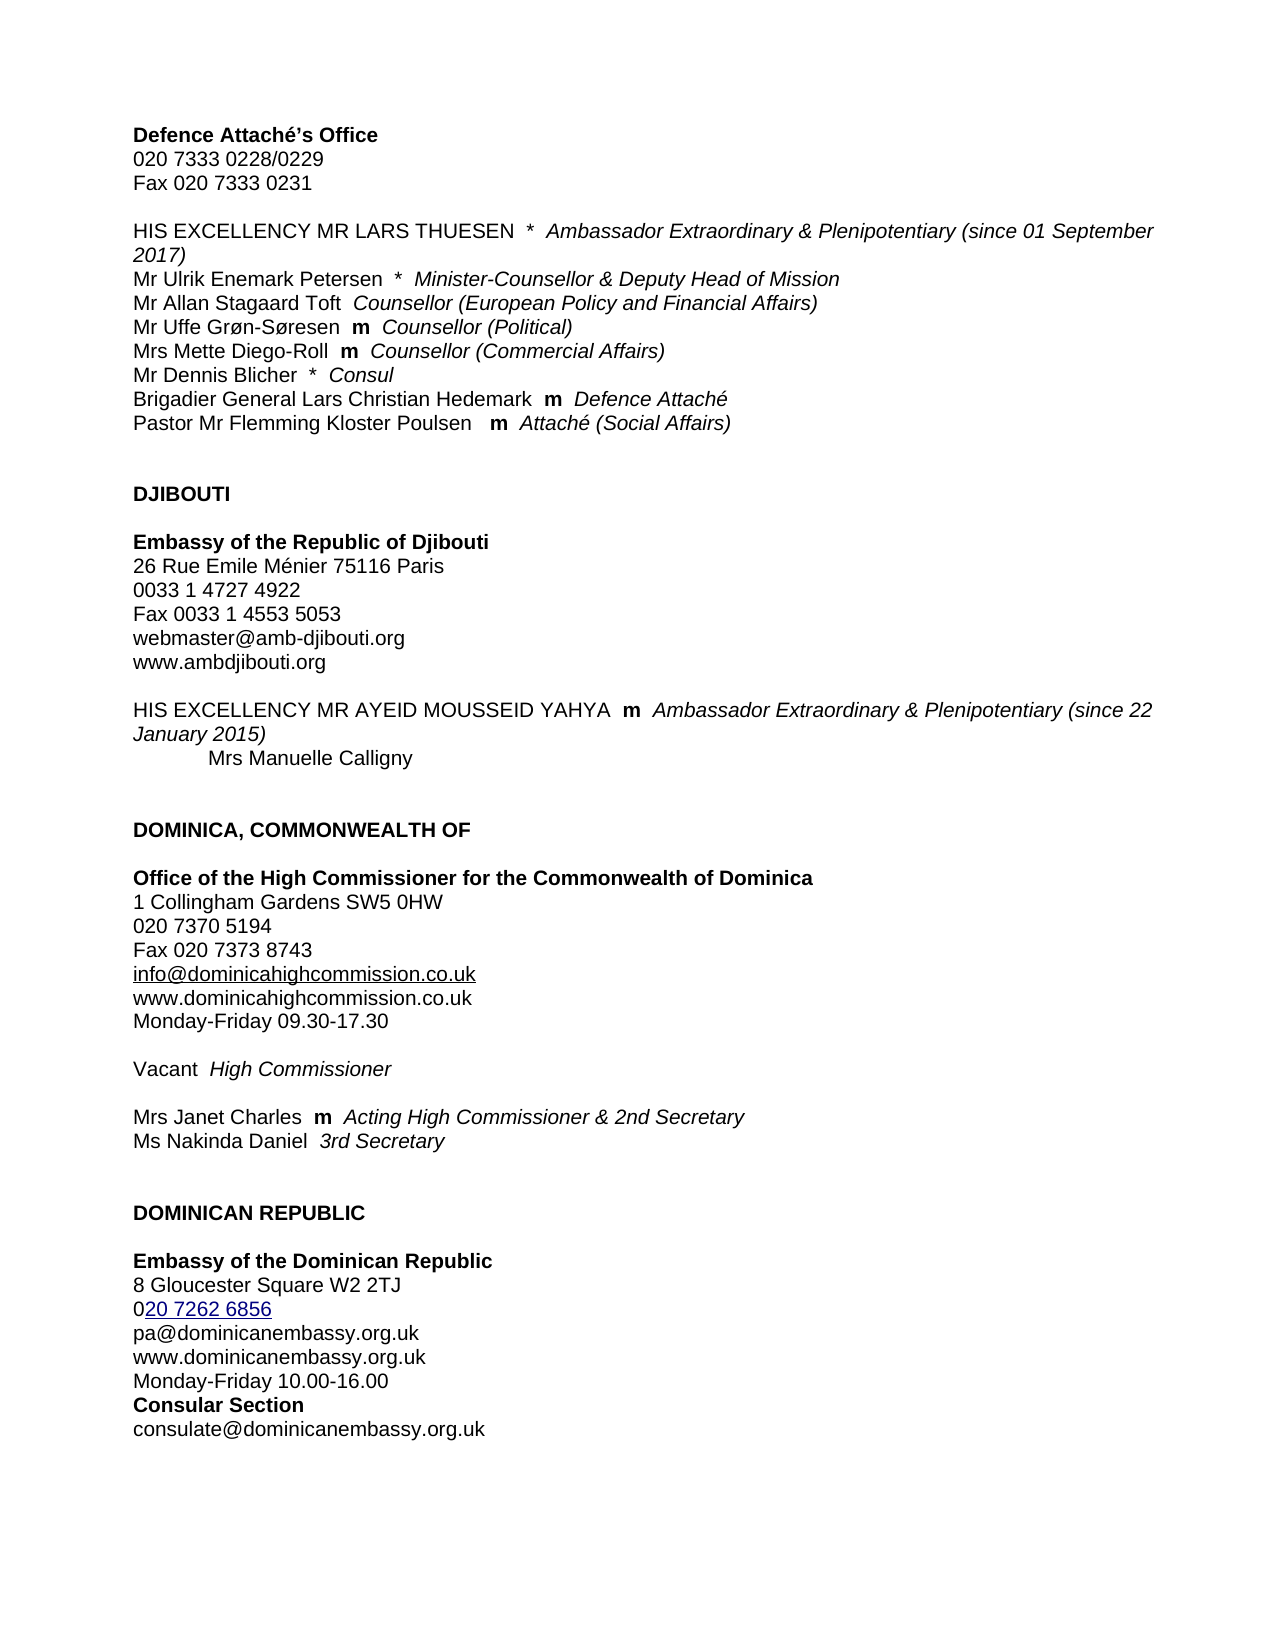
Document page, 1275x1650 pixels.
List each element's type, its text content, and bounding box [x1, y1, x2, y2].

text DJIBOUTI [133, 482, 1181, 506]
text DOMINICAN REPUBLIC [133, 1201, 1181, 1225]
text info@dominicahighcommission.co.uk [133, 961, 1181, 985]
text Defence Attaché’s Office [133, 123, 1181, 147]
text consulate@dominicanembassy.org.uk [133, 1417, 1181, 1441]
text 020 7333 0228/0229 [133, 147, 1181, 171]
subtitle Office of the High Commissioner for the Commonwealth of Dominica [133, 866, 1181, 889]
text 1 Collingham Gardens SW5 0HW [133, 889, 1181, 913]
text 26 Rue Emile Ménier 75116 Paris [133, 554, 1181, 578]
text www.dominicahighcommission.co.uk [133, 985, 1181, 1009]
text Fax 020 7333 0231 [133, 171, 1181, 195]
text Fax 0033 1 4553 5053 [133, 602, 1181, 626]
text Fax 020 7373 8743 [133, 937, 1181, 961]
text HIS EXCELLENCY MR AYEID MOUSSEID YAHYA m Ambassador Extraordinary & Plenipotentiary (since 22 January 2015) [133, 698, 1181, 746]
text Brigadier General Lars Christian Hedemark m Defence Attaché [133, 386, 1181, 410]
text webmaster@amb-djibouti.org [133, 626, 1181, 650]
text Mrs Manuelle Calligny [133, 746, 1181, 770]
text Mr Allan Stagaard Toft Counsellor (European Policy and Financial Affairs) [133, 291, 1181, 314]
text Mr Uffe Grøn-Søresen m Counsellor (Political) [133, 314, 1181, 338]
text Consular Section [133, 1393, 1181, 1417]
text Pastor Mr Flemming Kloster Poulsen m Attaché (Social Affairs) [133, 410, 1181, 434]
text Mrs Mette Diego-Roll m Counsellor (Commercial Affairs) [133, 338, 1181, 362]
text www.ambdjibouti.org [133, 650, 1181, 674]
text 020 7370 5194 [133, 913, 1181, 937]
text Vacant High Commissioner [133, 1057, 1181, 1081]
subtitle Embassy of the Republic of Djibouti [133, 530, 1181, 554]
text Mrs Janet Charles m Acting High Commissioner & 2nd Secretary [133, 1105, 1181, 1129]
text HIS EXCELLENCY MR LARS THUESEN * Ambassador Extraordinary & Plenipotentiary (since 01 September 2017) [133, 219, 1181, 267]
text 8 Gloucester Square W2 2TJ [133, 1273, 1181, 1297]
text Mr Ulrik Enemark Petersen * Minister-Counsellor & Deputy Head of Mission [133, 267, 1181, 291]
text 0033 1 4727 4922 [133, 578, 1181, 602]
text Mr Dennis Blicher * Consul [133, 362, 1181, 386]
text Embassy of the Dominican Republic [133, 1249, 1181, 1273]
text Monday-Friday 09.30-17.30 [133, 1009, 1181, 1033]
text DOMINICA, COMMONWEALTH OF [133, 818, 1181, 842]
text Ms Nakinda Daniel 3rd Secretary [133, 1129, 1181, 1153]
text 020 7262 6856 pa@dominicanembassy.org.uk www.dominicanembassy.org.uk Monday-Friday 10.00-16.00 [133, 1297, 1181, 1393]
